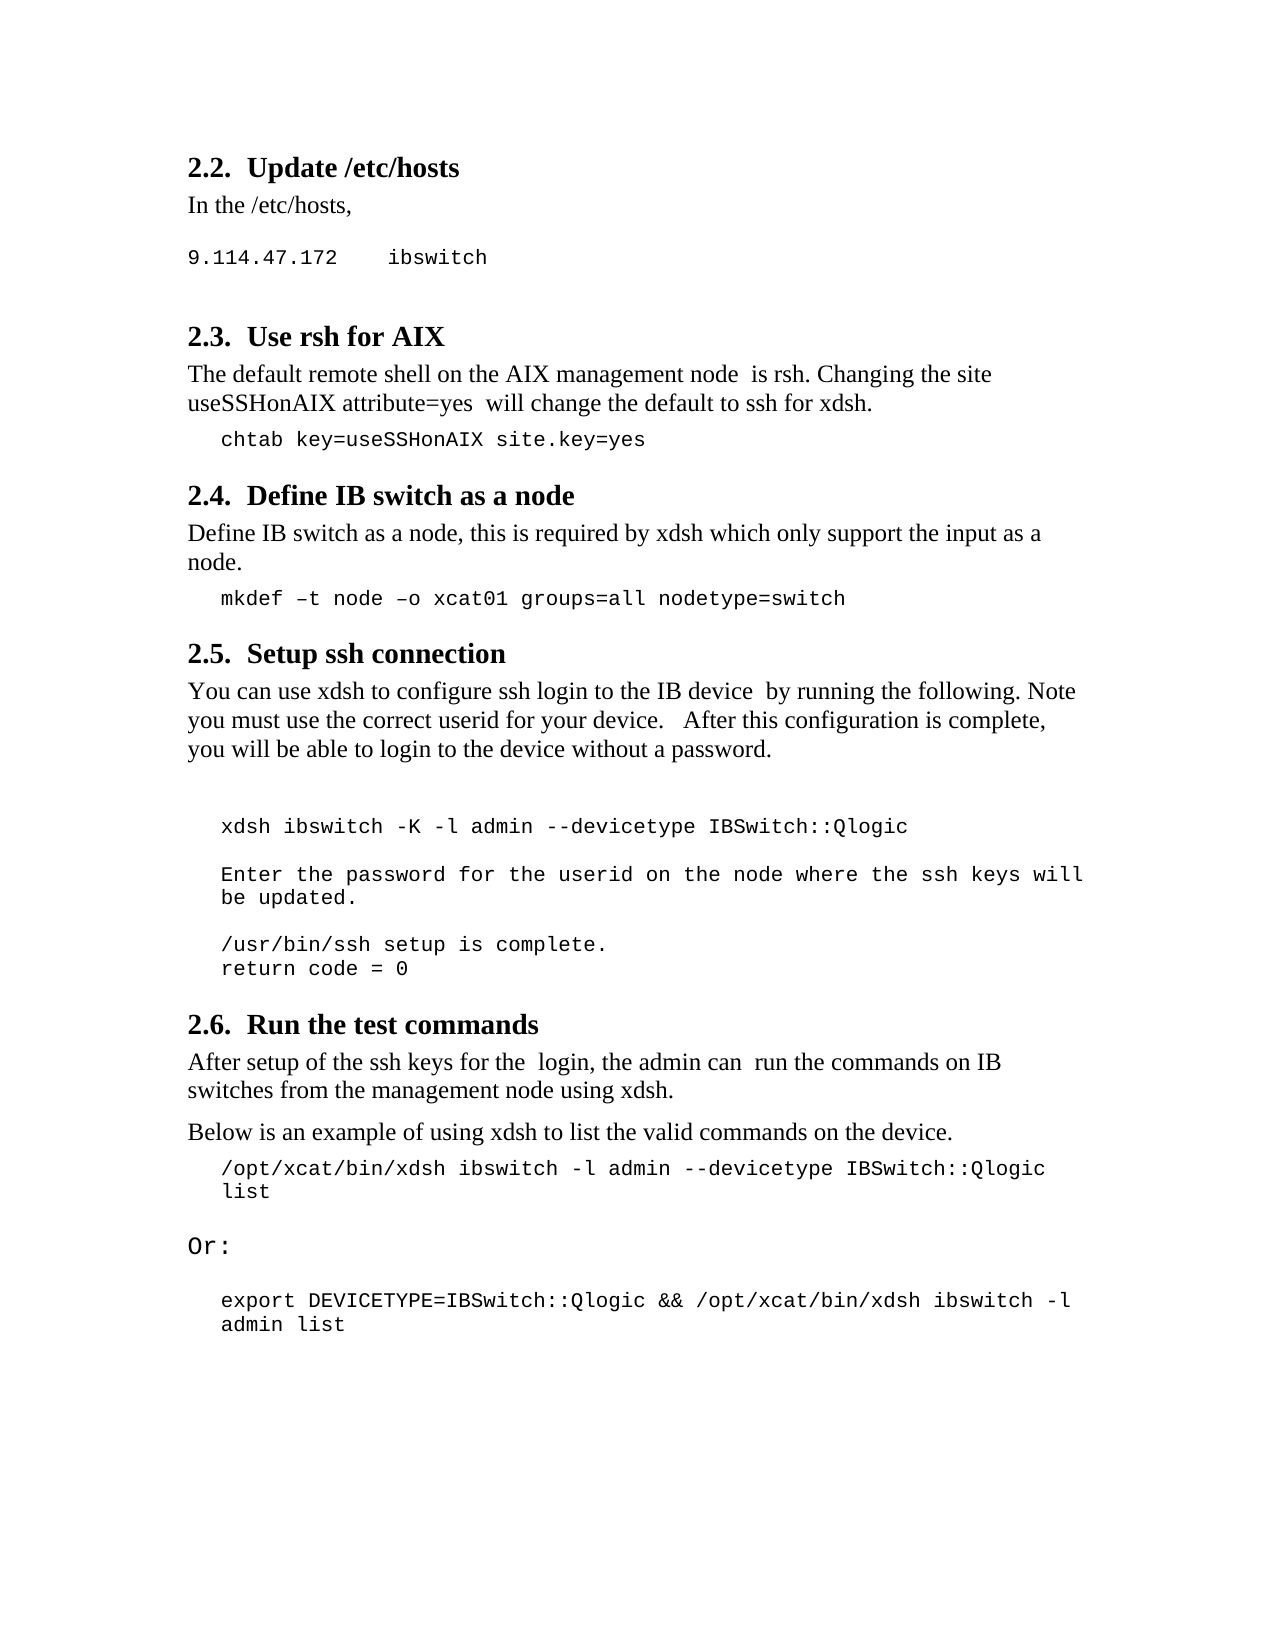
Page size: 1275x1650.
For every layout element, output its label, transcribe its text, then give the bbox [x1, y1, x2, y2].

text 9.114.47.172 ibswitch [187, 247, 1087, 271]
list The default remote shell on the AIX management node is rsh. Changing the site useSSHonAIX attribute=yes will change the default to ssh for xdsh. [187, 359, 1087, 417]
list Below is an example of using xdsh to list the valid commands on the device. [187, 1117, 1087, 1145]
subtitle Use rsh for AIX [187, 319, 1087, 353]
subtitle Update /etc/hosts [187, 150, 1087, 183]
list /opt/xcat/bin/xdsh ibswitch -l admin --devicetype IBSwitch::Qlogic list [187, 1158, 1087, 1205]
subtitle Setup ssh connection [187, 636, 1087, 670]
list /usr/bin/ssh setup is complete. [187, 934, 1087, 958]
list xdsh ibswitch -K -l admin --devicetype IBSwitch::Qlogic [187, 816, 1087, 840]
text In the /etc/hosts, [187, 190, 1087, 218]
list chtab key=useSSHonAIX site.key=yes [187, 429, 1087, 453]
list After setup of the ssh keys for the login, the admin can run the commands on IB switches from the management node using xdsh. [187, 1047, 1087, 1104]
list export DEVICETYPE=IBSwitch::Qlogic && /opt/xcat/bin/xdsh ibswitch -l admin list [187, 1290, 1087, 1337]
list Define IB switch as a node, this is required by xdsh which only support the input as a node. [187, 518, 1087, 575]
list You can use xdsh to configure ssh login to the IB device by running the following. Note you must use the correct userid for your device. After this configuration is complete, you will be able to login to the device without a password. [187, 676, 1087, 762]
subtitle Define IB switch as a node [187, 478, 1087, 512]
list return code = 0 [187, 958, 1087, 982]
list Enter the password for the userid on the node where the ssh keys will be updated. [187, 863, 1087, 911]
list mkdef –t node –o xcat01 groups=all nodetype=switch [187, 588, 1087, 611]
text Or: [187, 1233, 1087, 1262]
subtitle Run the test commands [187, 1007, 1087, 1040]
